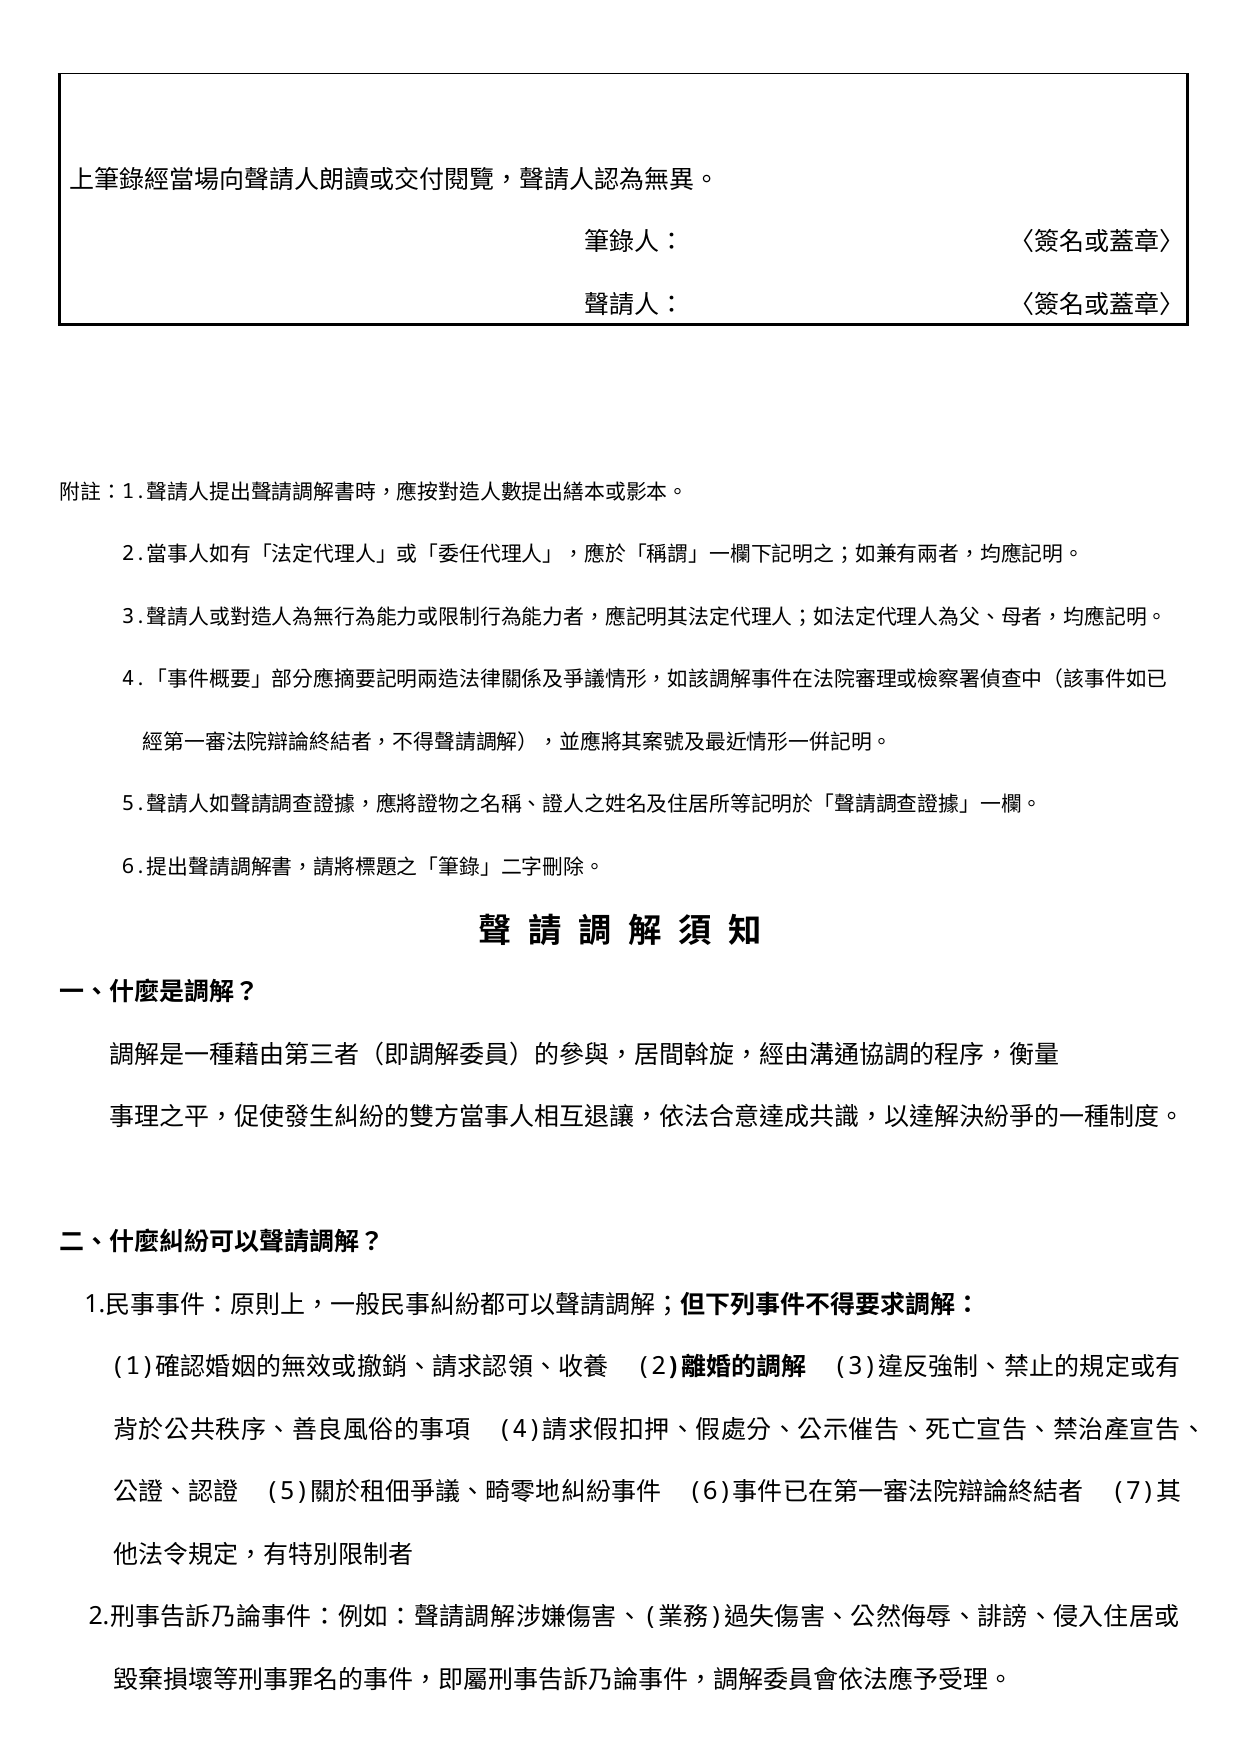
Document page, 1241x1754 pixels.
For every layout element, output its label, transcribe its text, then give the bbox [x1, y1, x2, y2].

text 2.當事人如有「法定代理人」或「委任代理人」，應於「稱謂」一欄下記明之；如兼有兩者，均應記明。 [59, 511, 1181, 573]
table_cell 上筆錄經當場向聲請人朗讀或交付閱覽，聲請人認為無異。 筆錄人： 〈簽名或蓋章〉 聲請人： 〈簽名或蓋章〉 [61, 74, 1186, 323]
text 一、什麼是調解？ [59, 948, 1181, 1011]
text 6.提出聲請調解書，請將標題之「筆錄」二字刪除。 [59, 823, 1181, 886]
text 二、什麼糾紛可以聲請調解？ [59, 1198, 1181, 1261]
text 附註：1.聲請人提出聲請調解書時，應按對造人數提出繕本或影本。 [59, 448, 1181, 511]
text (1)確認婚姻的無效或撤銷、請求認領、收養 (2)離婚的調解 (3)違反強制、禁止的規定或有背於公共秩序、善良風俗的事項 (4)請求假扣押、假處分、公示催告、死亡宣告、禁治產宣告、公證、認證 (5)關於租佃爭議、畸零地糾紛事件 (6)事件已在第一審法院辯論終結者 (7)其他法令規定，有特別限制者 [88, 1323, 1181, 1573]
text 1.民事事件：原則上，一般民事糾紛都可以聲請調解；但下列事件不得要求調解： [59, 1261, 1181, 1323]
text 2.刑事告訴乃論事件：例如：聲請調解涉嫌傷害、(業務)過失傷害、公然侮辱、誹謗、侵入住居或毀棄損壞等刑事罪名的事件，即屬刑事告訴乃論事件，調解委員會依法應予受理。 [88, 1573, 1181, 1698]
text 5.聲請人如聲請調查證據，應將證物之名稱、證人之姓名及住居所等記明於「聲請調查證據」一欄。 [59, 761, 1181, 823]
text 3.聲請人或對造人為無行為能力或限制行為能力者，應記明其法定代理人；如法定代理人為父、母者，均應記明。 [59, 573, 1181, 636]
text 4.「事件概要」部分應摘要記明兩造法律關係及爭議情形，如該調解事件在法院審理或檢察署偵查中（該事件如已經第一審法院辯論終結者，不得聲請調解），並應將其案號及最近情形一倂記明。 [122, 636, 1181, 761]
text 調解是一種藉由第三者（即調解委員）的參與，居間斡旋，經由溝通協調的程序，衡量 [109, 1011, 1181, 1073]
text 事理之平，促使發生糾紛的雙方當事人相互退讓，依法合意達成共識，以達解決紛爭的一種制度。 [109, 1073, 1181, 1136]
text 聲 請 調 解 須 知 [59, 886, 1181, 948]
